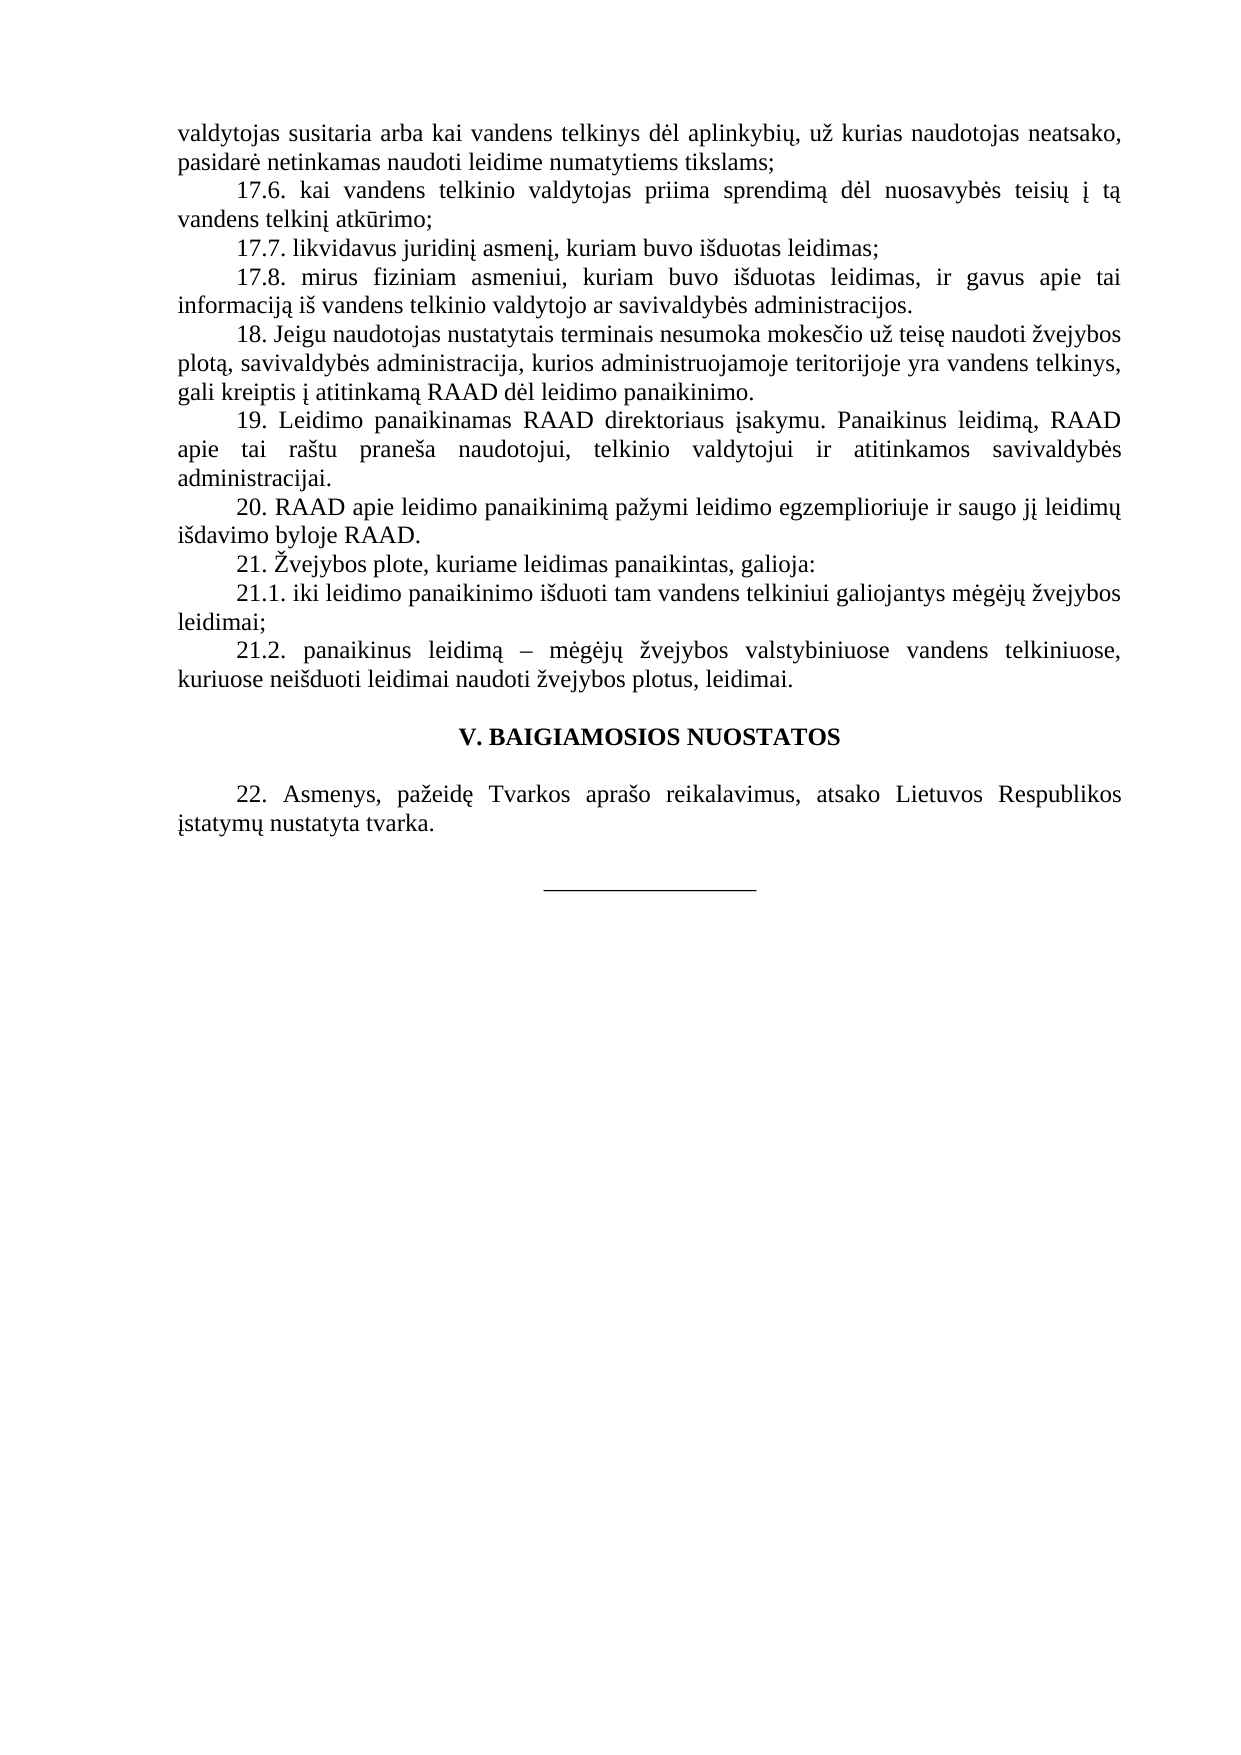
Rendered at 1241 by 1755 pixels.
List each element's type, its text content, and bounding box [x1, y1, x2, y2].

text 21. Žvejybos plote, kuriame leidimas panaikintas, galioja: [177, 549, 1122, 578]
text 17.8. mirus fiziniam asmeniui, kuriam buvo išduotas leidimas, ir gavus apie tai informaciją iš vandens telkinio valdytojo ar savivaldybės administracijos. [177, 262, 1122, 319]
text 17.7. likvidavus juridinį asmenį, kuriam buvo išduotas leidimas; [177, 233, 1122, 262]
text valdytojas susitaria arba kai vandens telkinys dėl aplinkybių, už kurias naudotojas neatsako, pasidarė netinkamas naudoti leidime numatytiems tikslams; [177, 118, 1122, 176]
text _________________ [177, 866, 1122, 894]
text 20. RAAD apie leidimo panaikinimą pažymi leidimo egzemplioriuje ir saugo jį leidimų išdavimo byloje RAAD. [177, 492, 1122, 549]
text V. Baigiamosios nuostatos [177, 722, 1122, 751]
text 21.1. iki leidimo panaikinimo išduoti tam vandens telkiniui galiojantys mėgėjų žvejybos leidimai; [177, 578, 1122, 636]
text 22. Asmenys, pažeidę Tvarkos aprašo reikalavimus, atsako Lietuvos Respublikos įstatymų nustatyta tvarka. [177, 779, 1122, 837]
text 18. Jeigu naudotojas nustatytais terminais nesumoka mokesčio už teisę naudoti žvejybos plotą, savivaldybės administracija, kurios administruojamoje teritorijoje yra vandens telkinys, gali kreiptis į atitinkamą RAAD dėl leidimo panaikinimo. [177, 319, 1122, 406]
text 19. Leidimo panaikinamas RAAD direktoriaus įsakymu. Panaikinus leidimą, RAAD apie tai raštu praneša naudotojui, telkinio valdytojui ir atitinkamos savivaldybės administracijai. [177, 406, 1122, 492]
text 17.6. kai vandens telkinio valdytojas priima sprendimą dėl nuosavybės teisių į tą vandens telkinį atkūrimo; [177, 176, 1122, 233]
text 21.2. panaikinus leidimą – mėgėjų žvejybos valstybiniuose vandens telkiniuose, kuriuose neišduoti leidimai naudoti žvejybos plotus, leidimai. [177, 636, 1122, 693]
